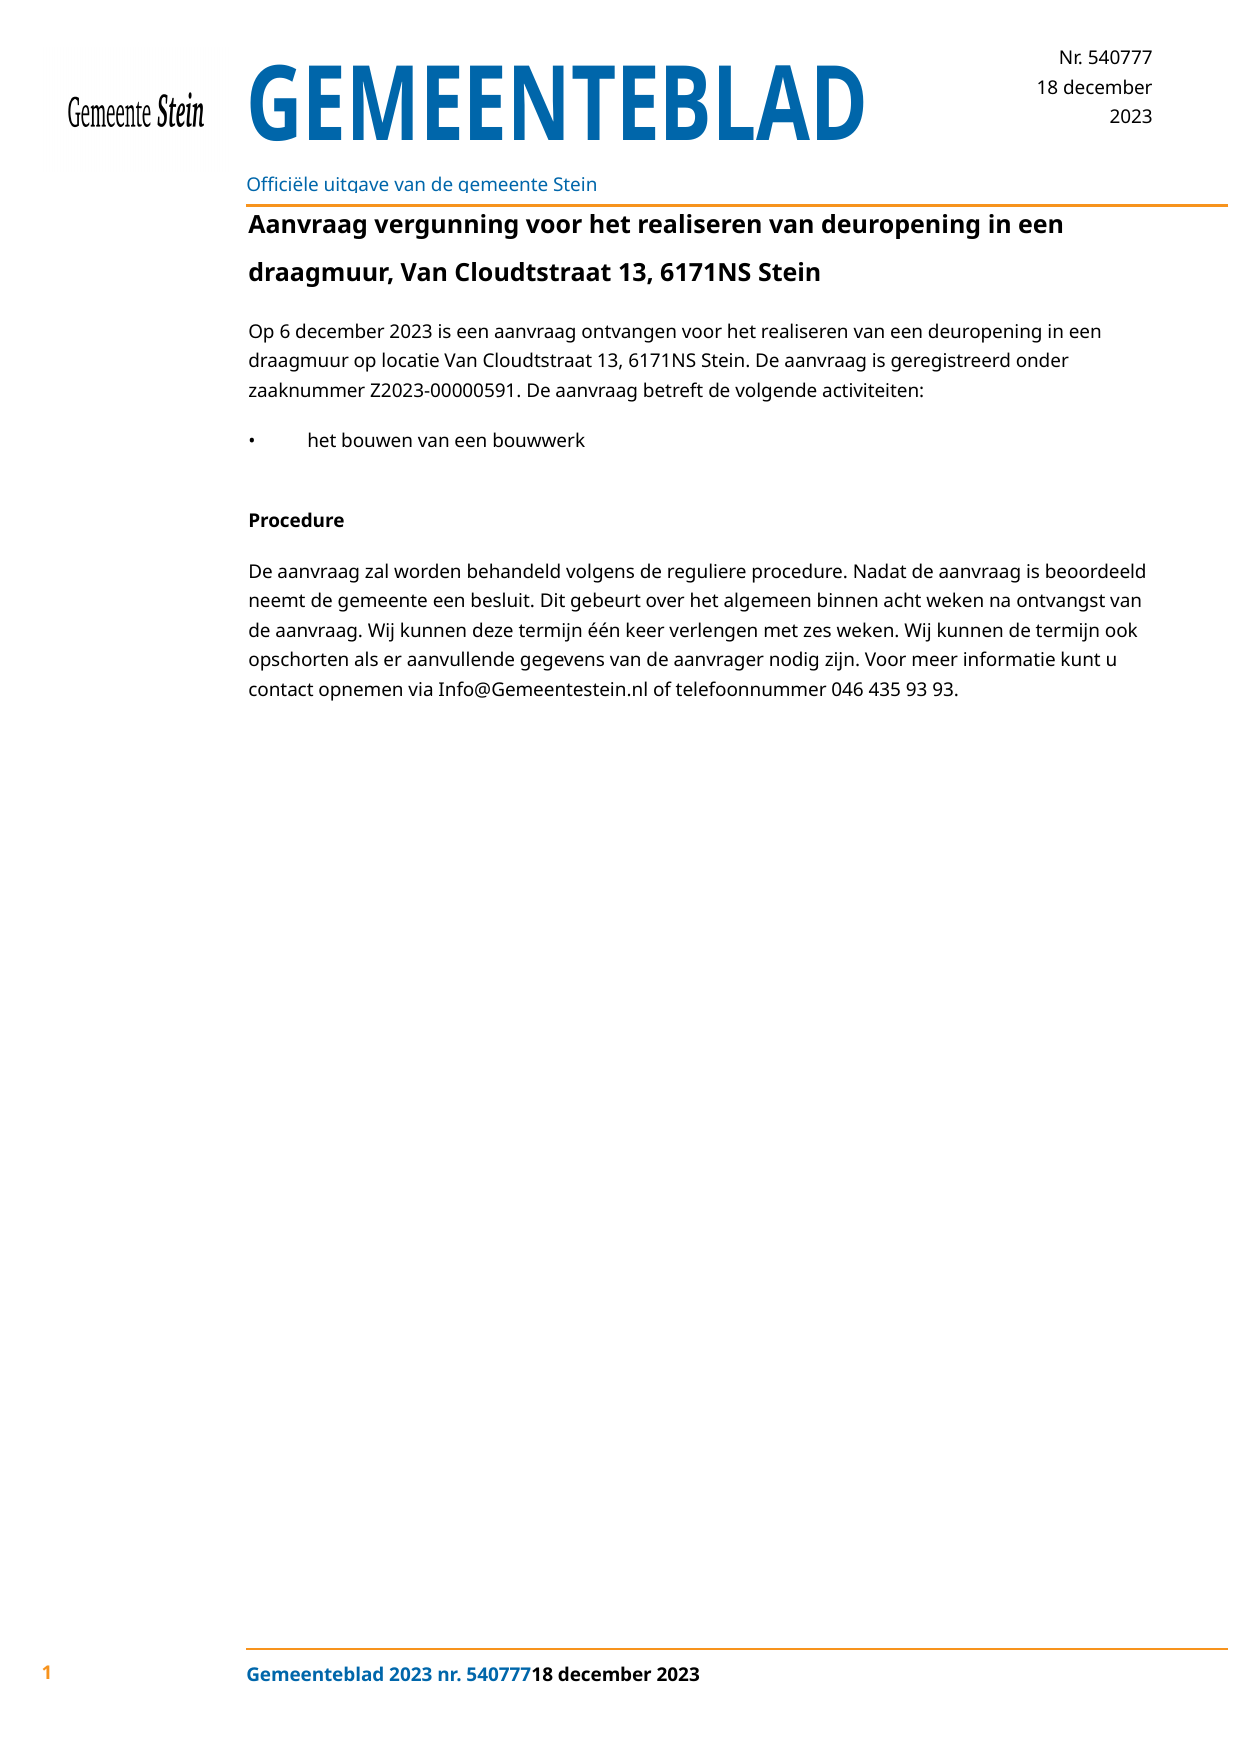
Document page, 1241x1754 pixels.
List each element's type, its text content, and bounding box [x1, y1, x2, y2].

text Procedure [248, 507, 1152, 533]
text De aanvraag zal worden behandeld volgens de reguliere procedure. Nadat de aanvraag is beoordeeld neemt de gemeente een besluit. Dit gebeurt over het algemeen binnen acht weken na ontvangst van de aanvraag. Wij kunnen deze termijn één keer verlengen met zes weken. Wij kunnen de termijn ook opschorten als er aanvullende gegevens van de aanvrager nodig zijn. Voor meer informatie kunt u contact opnemen via Info@Gemeentestein.nl of telefoonnummer 046 435 93 93. [248, 558, 1152, 702]
picture [41, 47, 231, 172]
text Op 6 december 2023 is een aanvraag ontvangen voor het realiseren van een deuropening in een draagmuur op locatie Van Cloudtstraat 13, 6171NS Stein. De aanvraag is geregistreerd onder zaaknummer Z2023-00000591. De aanvraag betreft de volgende activiteiten: [248, 318, 1152, 403]
text Aanvraag vergunning voor het realiseren van deuropening in een draagmuur, Van Cloudtstraat 13, 6171NS Stein [248, 207, 1152, 288]
list het bouwen van een bouwwerk [248, 427, 1152, 453]
